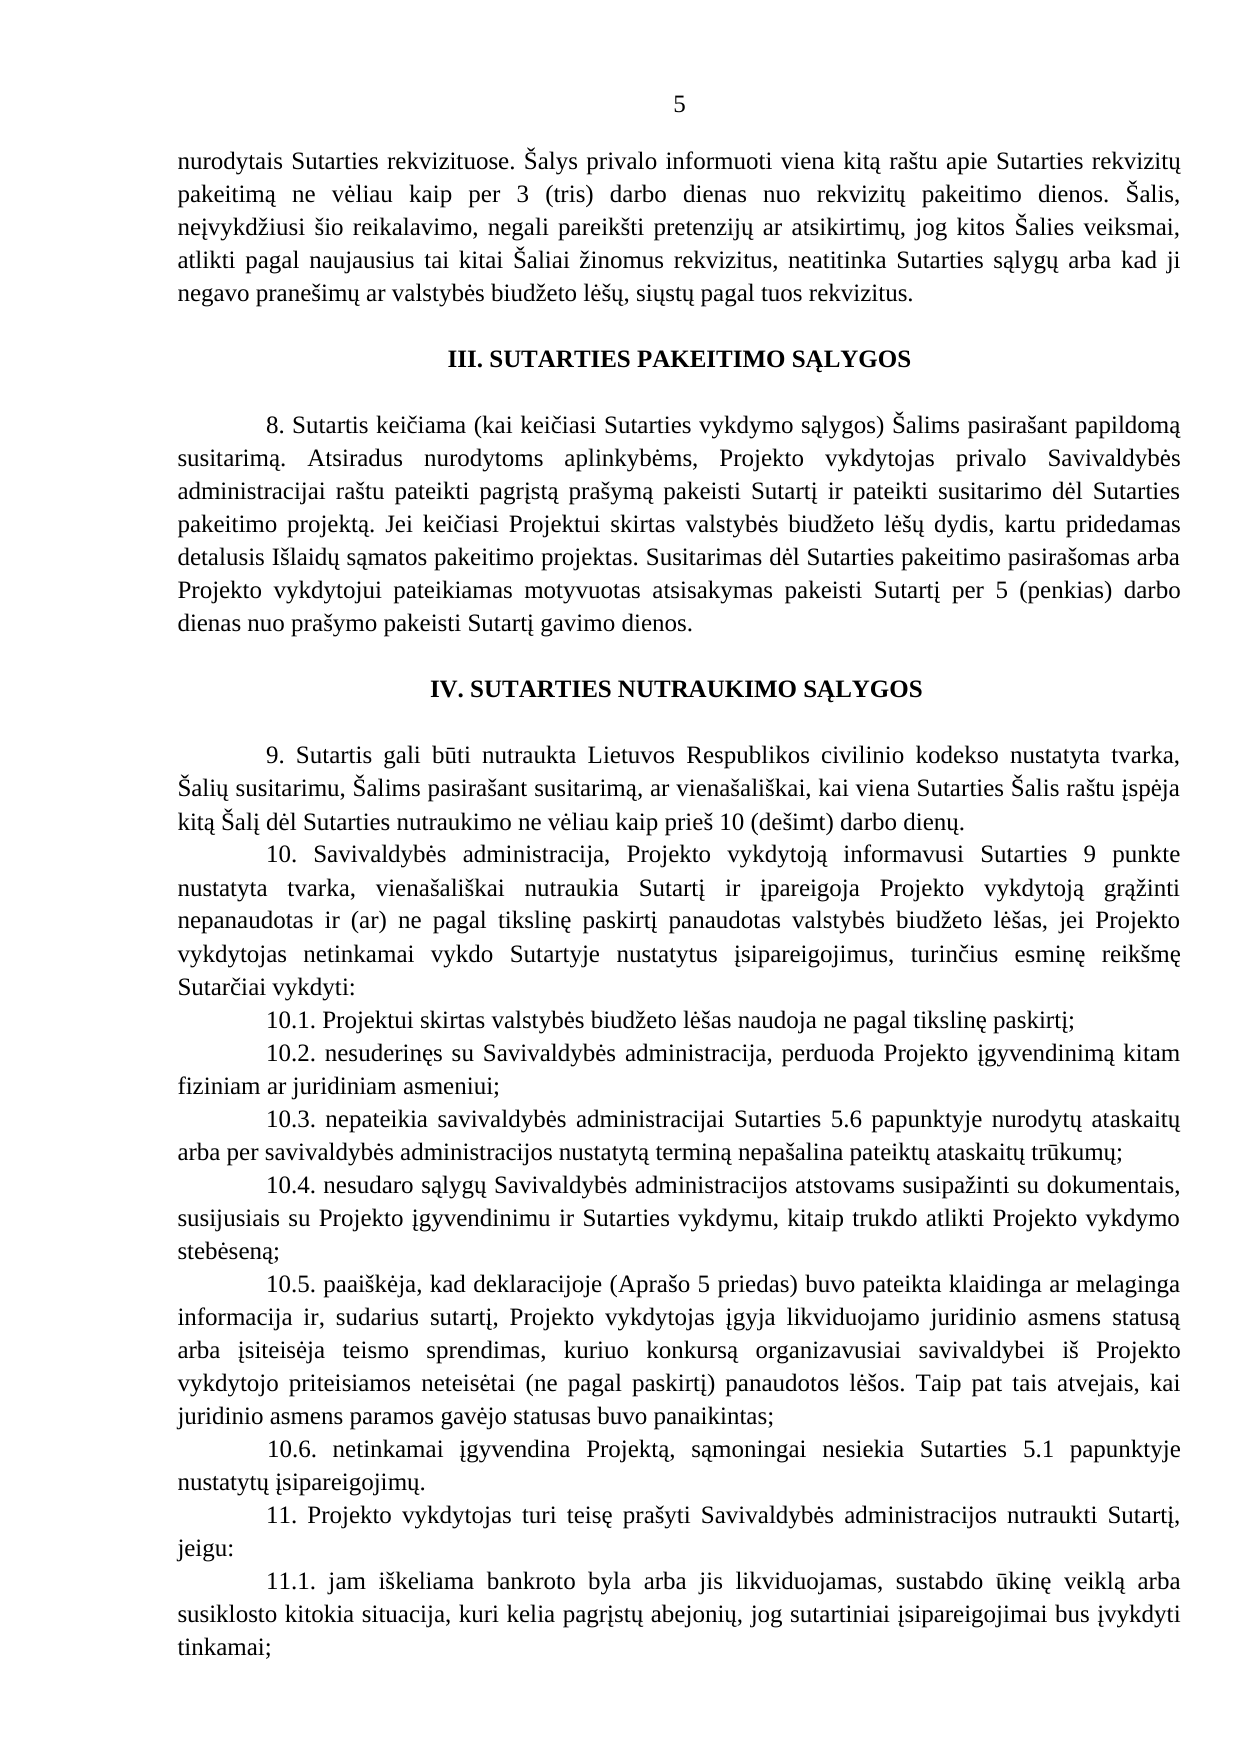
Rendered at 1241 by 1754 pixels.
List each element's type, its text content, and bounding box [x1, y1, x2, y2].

text 11.1. jam iškeliama bankroto byla arba jis likviduojamas, sustabdo ūkinę veiklą arba susiklosto kitokia situacija, kuri kelia pagrįstų abejonių, jog sutartiniai įsipareigojimai bus įvykdyti tinkamai; [177, 1566, 1181, 1661]
text 9. Sutartis gali būti nutraukta Lietuvos Respublikos civilinio kodekso nustatyta tvarka, Šalių susitarimu, Šalims pasirašant susitarimą, ar vienašališkai, kai viena Sutarties Šalis raštu įspėja kitą Šalį dėl Sutarties nutraukimo ne vėliau kaip prieš 10 (dešimt) darbo dienų. [177, 741, 1181, 835]
text 10.6. netinkamai įgyvendina Projektą, sąmoningai nesiekia Sutarties 5.1 papunktyje nustatytų įsipareigojimų. [177, 1434, 1181, 1496]
text 11. Projekto vykdytojas turi teisę prašyti Savivaldybės administracijos nutraukti Sutartį, jeigu: [177, 1500, 1181, 1562]
text 10.4. nesudaro sąlygų Savivaldybės administracijos atstovams susipažinti su dokumentais, susijusiais su Projekto įgyvendinimu ir Sutarties vykdymu, kitaip trukdo atlikti Projekto vykdymo stebėseną; [177, 1170, 1181, 1264]
text 10.1. Projektui skirtas valstybės biudžeto lėšas naudoja ne pagal tikslinę paskirtį; [177, 1005, 1181, 1033]
text 8. Sutartis keičiama (kai keičiasi Sutarties vykdymo sąlygos) Šalims pasirašant papildomą susitarimą. Atsiradus nurodytoms aplinkybėms, Projekto vykdytojas privalo Savivaldybės administracijai raštu pateikti pagrįstą prašymą pakeisti Sutartį ir pateikti susitarimo dėl Sutarties pakeitimo projektą. Jei keičiasi Projektui skirtas valstybės biudžeto lėšų dydis, kartu pridedamas detalusis Išlaidų sąmatos pakeitimo projektas. Susitarimas dėl Sutarties pakeitimo pasirašomas arba Projekto vykdytojui pateikiamas motyvuotas atsisakymas pakeisti Sutartį per 5 (penkias) darbo dienas nuo prašymo pakeisti Sutartį gavimo dienos. [177, 410, 1181, 637]
text III. SUTARTIES PAKEITIMO SĄLYGOS [177, 344, 1181, 373]
text 10.3. nepateikia savivaldybės administracijai Sutarties 5.6 papunktyje nurodytų ataskaitų arba per savivaldybės administracijos nustatytą terminą nepašalina pateiktų ataskaitų trūkumų; [177, 1104, 1181, 1166]
text 10. Savivaldybės administracija, Projekto vykdytoją informavusi Sutarties 9 punkte nustatyta tvarka, vienašališkai nutraukia Sutartį ir įpareigoja Projekto vykdytoją grąžinti nepanaudotas ir (ar) ne pagal tikslinę paskirtį panaudotas valstybės biudžeto lėšas, jei Projekto vykdytojas netinkamai vykdo Sutartyje nustatytus įsipareigojimus, turinčius esminę reikšmę Sutarčiai vykdyti: [177, 839, 1181, 1000]
text nurodytais Sutarties rekvizituose. Šalys privalo informuoti viena kitą raštu apie Sutarties rekvizitų pakeitimą ne vėliau kaip per 3 (tris) darbo dienas nuo rekvizitų pakeitimo dienos. Šalis, neįvykdžiusi šio reikalavimo, negali pareikšti pretenzijų ar atsikirtimų, jog kitos Šalies veiksmai, atlikti pagal naujausius tai kitai Šaliai žinomus rekvizitus, neatitinka Sutarties sąlygų arba kad ji negavo pranešimų ar valstybės biudžeto lėšų, siųstų pagal tuos rekvizitus. [177, 146, 1181, 307]
text 10.5. paaiškėja, kad deklaracijoje (Aprašo 5 priedas) buvo pateikta klaidinga ar melaginga informacija ir, sudarius sutartį, Projekto vykdytojas įgyja likviduojamo juridinio asmens statusą arba įsiteisėja teismo sprendimas, kuriuo konkursą organizavusiai savivaldybei iš Projekto vykdytojo priteisiamos neteisėtai (ne pagal paskirtį) panaudotos lėšos. Taip pat tais atvejais, kai juridinio asmens paramos gavėjo statusas buvo panaikintas; [177, 1269, 1181, 1430]
text 10.2. nesuderinęs su Savivaldybės administracija, perduoda Projekto įgyvendinimą kitam fiziniam ar juridiniam asmeniui; [177, 1038, 1181, 1099]
text IV. SUTARTIES NUTRAUKIMO SĄLYGOS [177, 674, 1181, 703]
